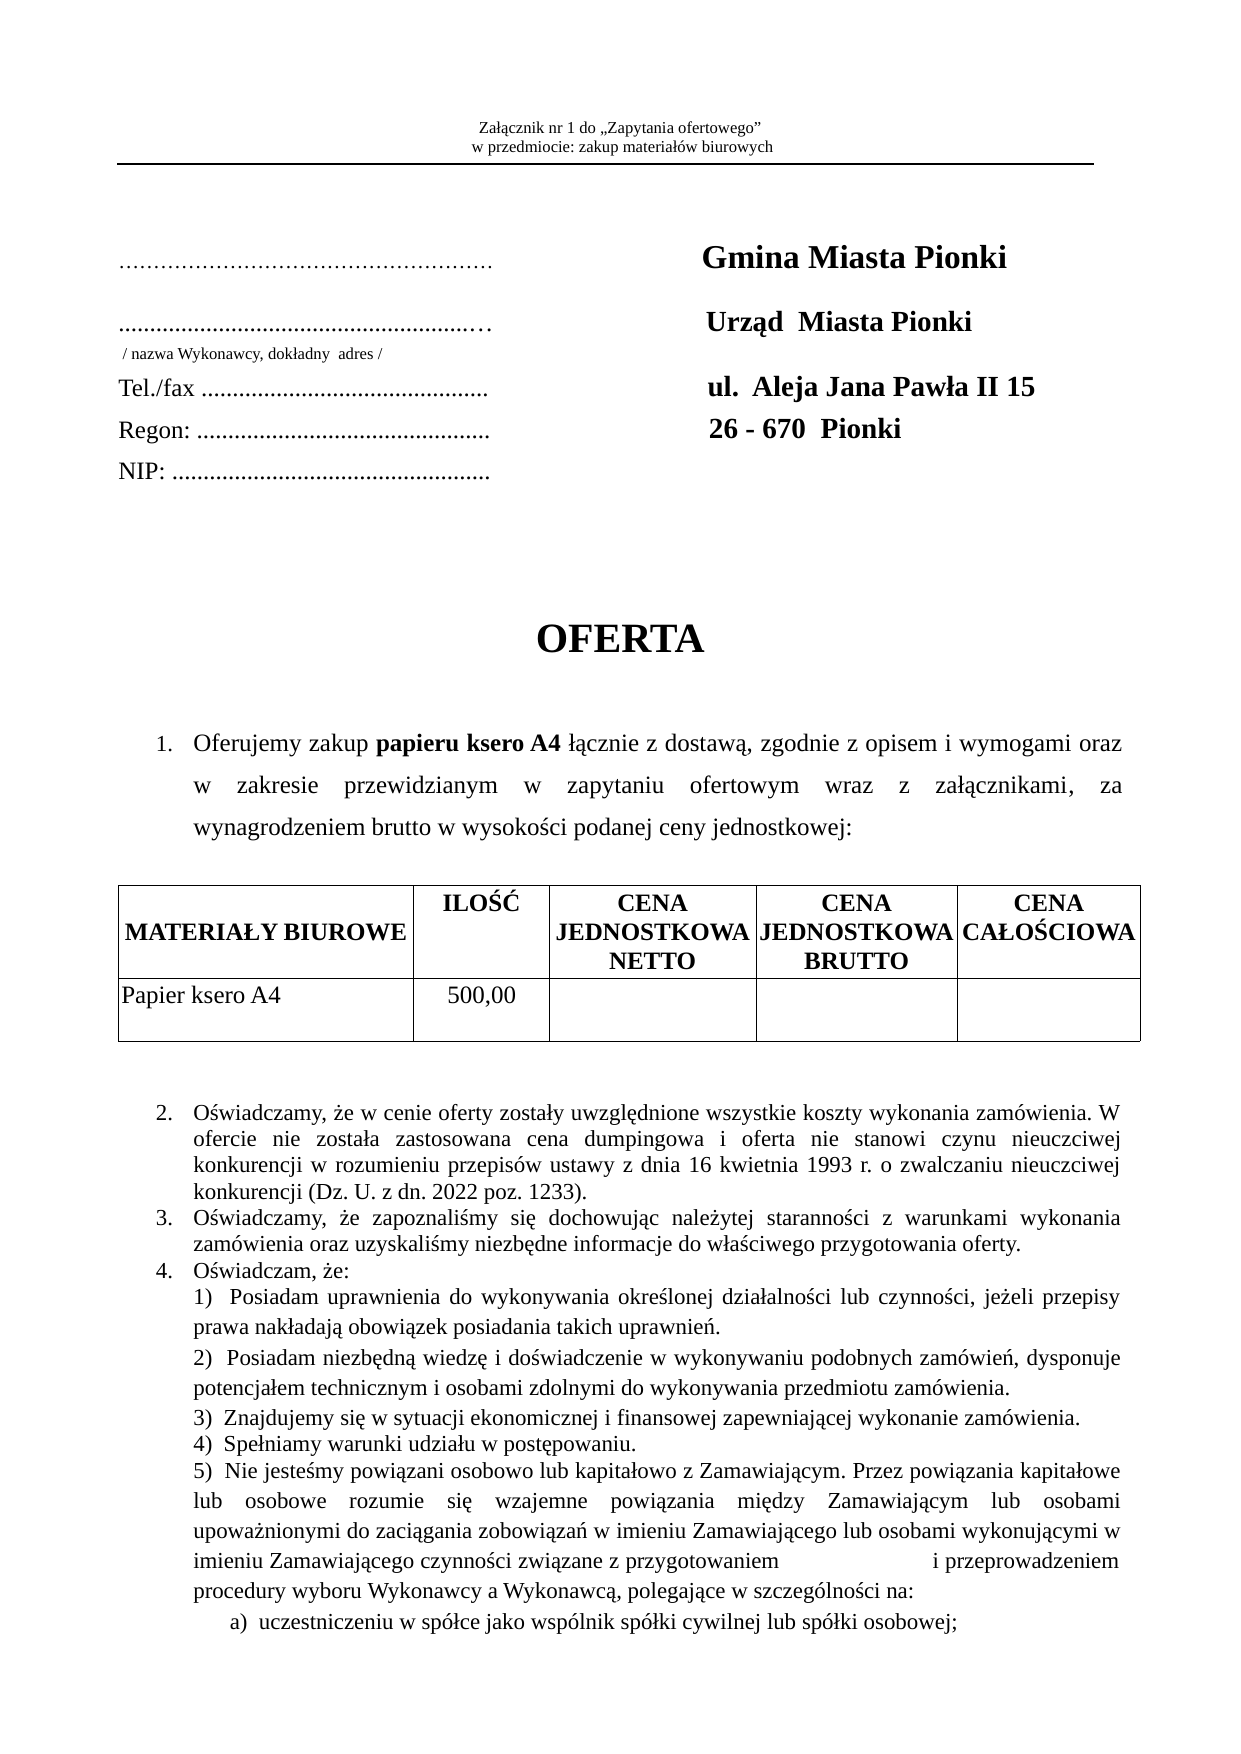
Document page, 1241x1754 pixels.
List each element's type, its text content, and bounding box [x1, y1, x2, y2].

text OFERTA [118, 613, 1122, 661]
table_header CENA JEDNOSTKOWA BRUTTO [757, 886, 957, 977]
table_header ILOŚĆ [414, 886, 549, 977]
list Oferujemy zakup papieru ksero A4 łącznie z dostawą, zgodnie z opisem i wymogami oraz w zakresie przewidzianym w zapytaniu ofertowym wraz z załącznikami, za wynagrodzeniem brutto w wysokości podanej ceny jednostkowej: [156, 718, 1122, 843]
list Oświadczamy, że w cenie oferty zostały uwzględnione wszystkie koszty wykonania zamówienia. W ofercie nie została zastosowana cena dumpingowa i oferta nie stanowi czynu nieuczciwej konkurencji w rozumieniu przepisów ustawy z dnia 16 kwietnia 1993 r. o zwalczaniu nieuczciwej konkurencji (Dz. U. z dn. 2022 poz. 1233). [156, 1099, 1122, 1204]
table_cell [550, 979, 756, 1041]
table_cell Papier ksero A4 [119, 979, 413, 1041]
text 5) Nie jesteśmy powiązani osobowo lub kapitałowo z Zamawiającym. Przez powiązania kapitałowe lub osobowe rozumie się wzajemne powiązania między Zamawiającym lub osobami upoważnionymi do zaciągania zobowiązań w imieniu Zamawiającego lub osobami wykonującymi w imieniu Zamawiającego czynności związane z przygotowaniem i przeprowadzeniem procedury wyboru Wykonawcy a Wykonawcą, polegające w szczególności na: [193, 1457, 1122, 1604]
table_header CENA JEDNOSTKOWA NETTO [550, 886, 756, 977]
list Oświadczam, że: [156, 1257, 1122, 1283]
table_cell 500,00 [414, 979, 549, 1041]
table_cell [958, 979, 1140, 1041]
table_cell [757, 979, 957, 1041]
text / nazwa Wykonawcy, dokładny adres / [118, 344, 1122, 363]
text NIP: ................................................... [118, 446, 1122, 488]
text ……………………………………………… Gmina Miasta Pionki [118, 219, 1122, 281]
text w przedmiocie: zakup materiałów biurowych [118, 137, 1122, 156]
text 1) Posiadam uprawnienia do wykonywania określonej działalności lub czynności, jeżeli przepisy prawa nakładają obowiązek posiadania takich uprawnień. [193, 1283, 1122, 1340]
text Regon: ............................................... 26 - 670 Pionki [118, 405, 1122, 446]
text 2) Posiadam niezbędną wiedzę i doświadczenie w wykonywaniu podobnych zamówień, dysponuje potencjałem technicznym i osobami zdolnymi do wykonywania przedmiotu zamówienia. [193, 1344, 1122, 1400]
text a) uczestniczeniu w spółce jako wspólnik spółki cywilnej lub spółki osobowej; [229, 1608, 1122, 1634]
text ........................................................… Urząd Miasta Pionki [118, 281, 1122, 344]
text 3) Znajdujemy się w sytuacji ekonomicznej i finansowej zapewniającej wykonanie zamówienia. [193, 1404, 1122, 1430]
table_header CENA CAŁOŚCIOWA [958, 886, 1140, 977]
text Tel./fax .............................................. ul. Aleja Jana Pawła II 15 [118, 363, 1122, 405]
text 4) Spełniamy warunki udziału w postępowaniu. [193, 1430, 1122, 1457]
table_header MATERIAŁY BIUROWE [119, 886, 413, 977]
list Oświadczamy, że zapoznaliśmy się dochowując należytej staranności z warunkami wykonania zamówienia oraz uzyskaliśmy niezbędne informacje do właściwego przygotowania oferty. [156, 1204, 1122, 1257]
text Załącznik nr 1 do „Zapytania ofertowego” [118, 118, 1122, 137]
